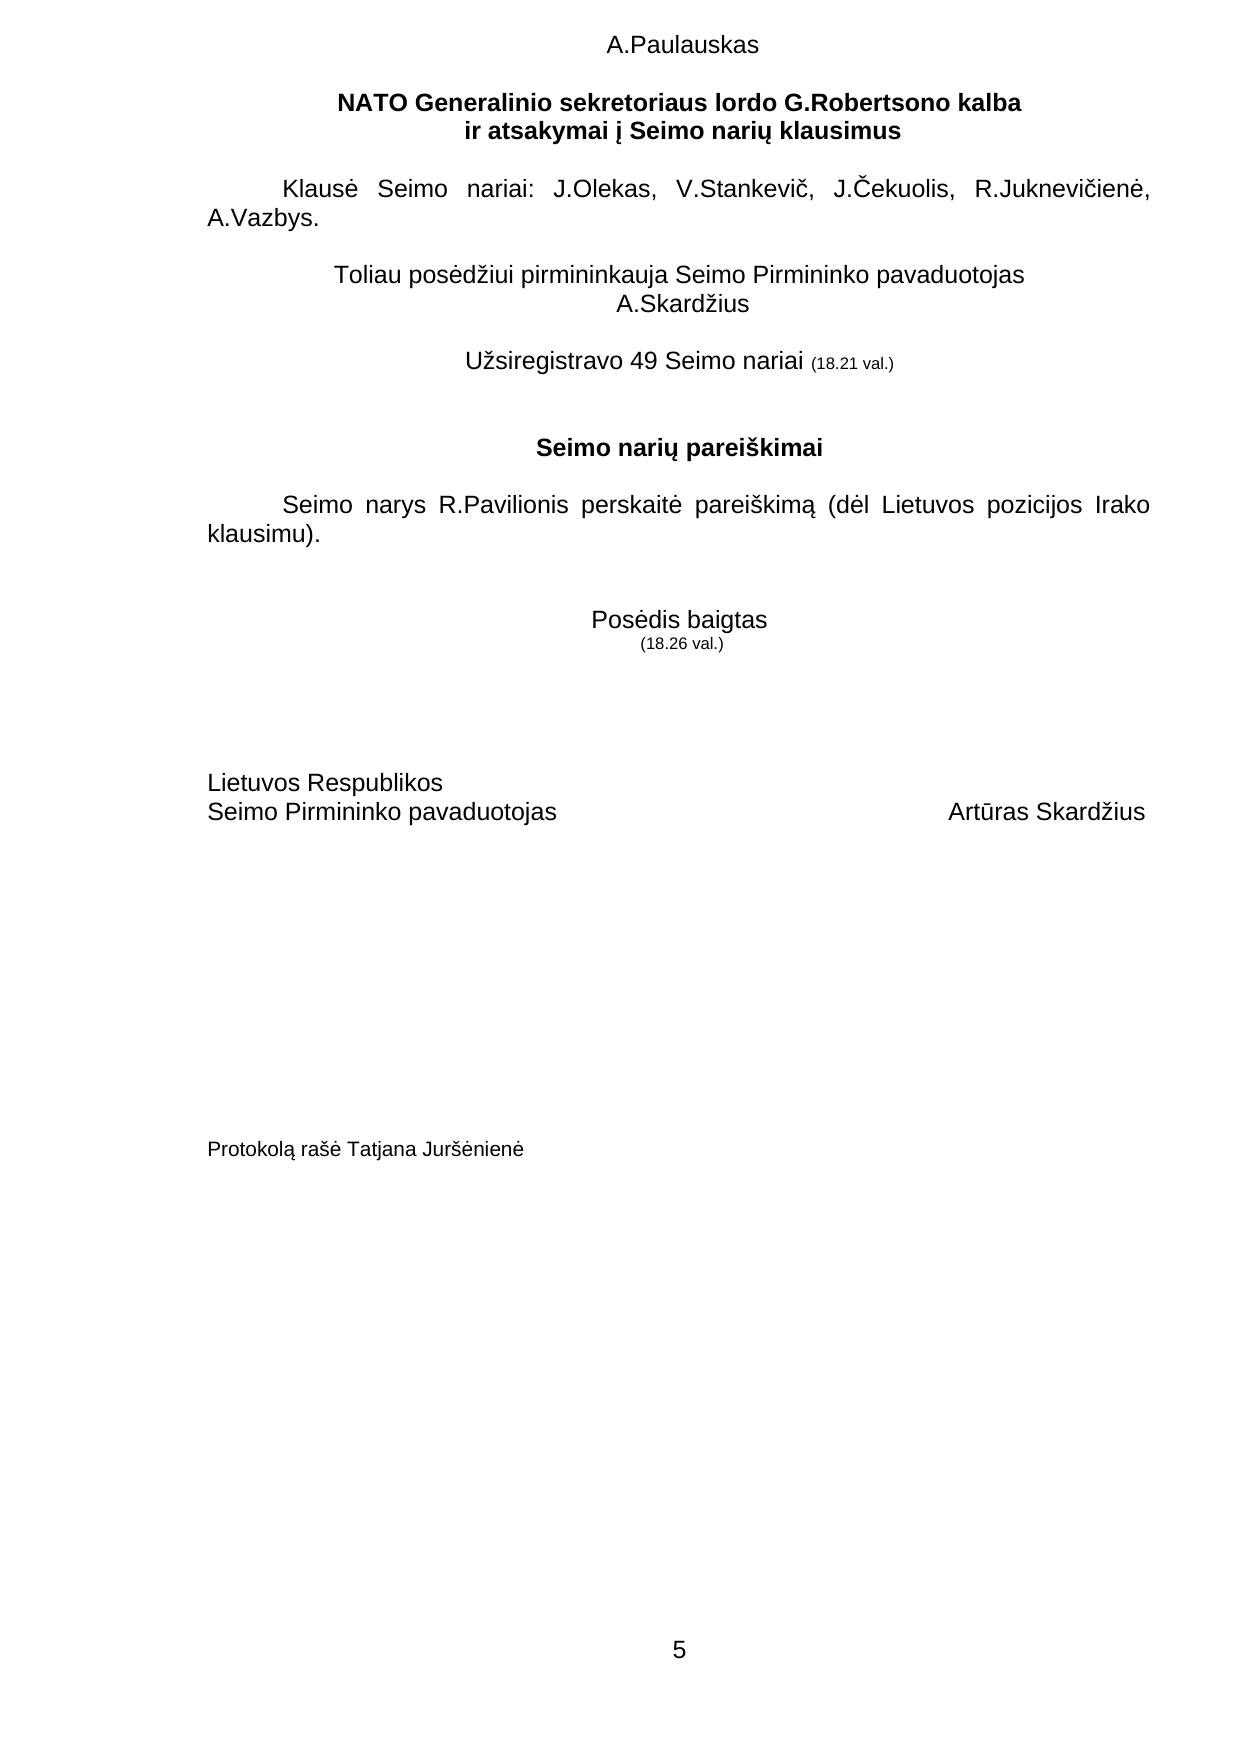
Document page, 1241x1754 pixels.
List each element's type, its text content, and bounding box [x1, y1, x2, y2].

text (18.26 val.) [207, 634, 1152, 653]
text Posėdis baigtas [207, 605, 1152, 634]
text Lietuvos Respublikos [207, 768, 1152, 797]
text Klausė Seimo nariai: J.Olekas, V.Stankevič, J.Čekuolis, R.Juknevičienė, A.Vazbys. [207, 174, 1152, 231]
text Toliau posėdžiui pirmininkauja Seimo Pirmininko pavaduotojas [207, 260, 1152, 289]
text A.Paulauskas [207, 30, 1152, 59]
text Protokolą rašė Tatjana Juršėnienė [207, 1137, 1152, 1161]
text Seimo Pirmininko pavaduotojas Artūras Skardžius [207, 797, 1152, 825]
text ir atsakymai į Seimo narių klausimus [207, 116, 1152, 145]
text NATO Generalinio sekretoriaus lordo G.Robertsono kalba [207, 87, 1152, 116]
text Seimo narių pareiškimai [207, 432, 1152, 461]
text Užsiregistravo 49 Seimo nariai (18.21 val.) [207, 346, 1152, 375]
text Seimo narys R.Pavilionis perskaitė pareiškimą (dėl Lietuvos pozicijos Irako klausimu). [207, 490, 1152, 547]
text A.Skardžius [207, 289, 1152, 317]
